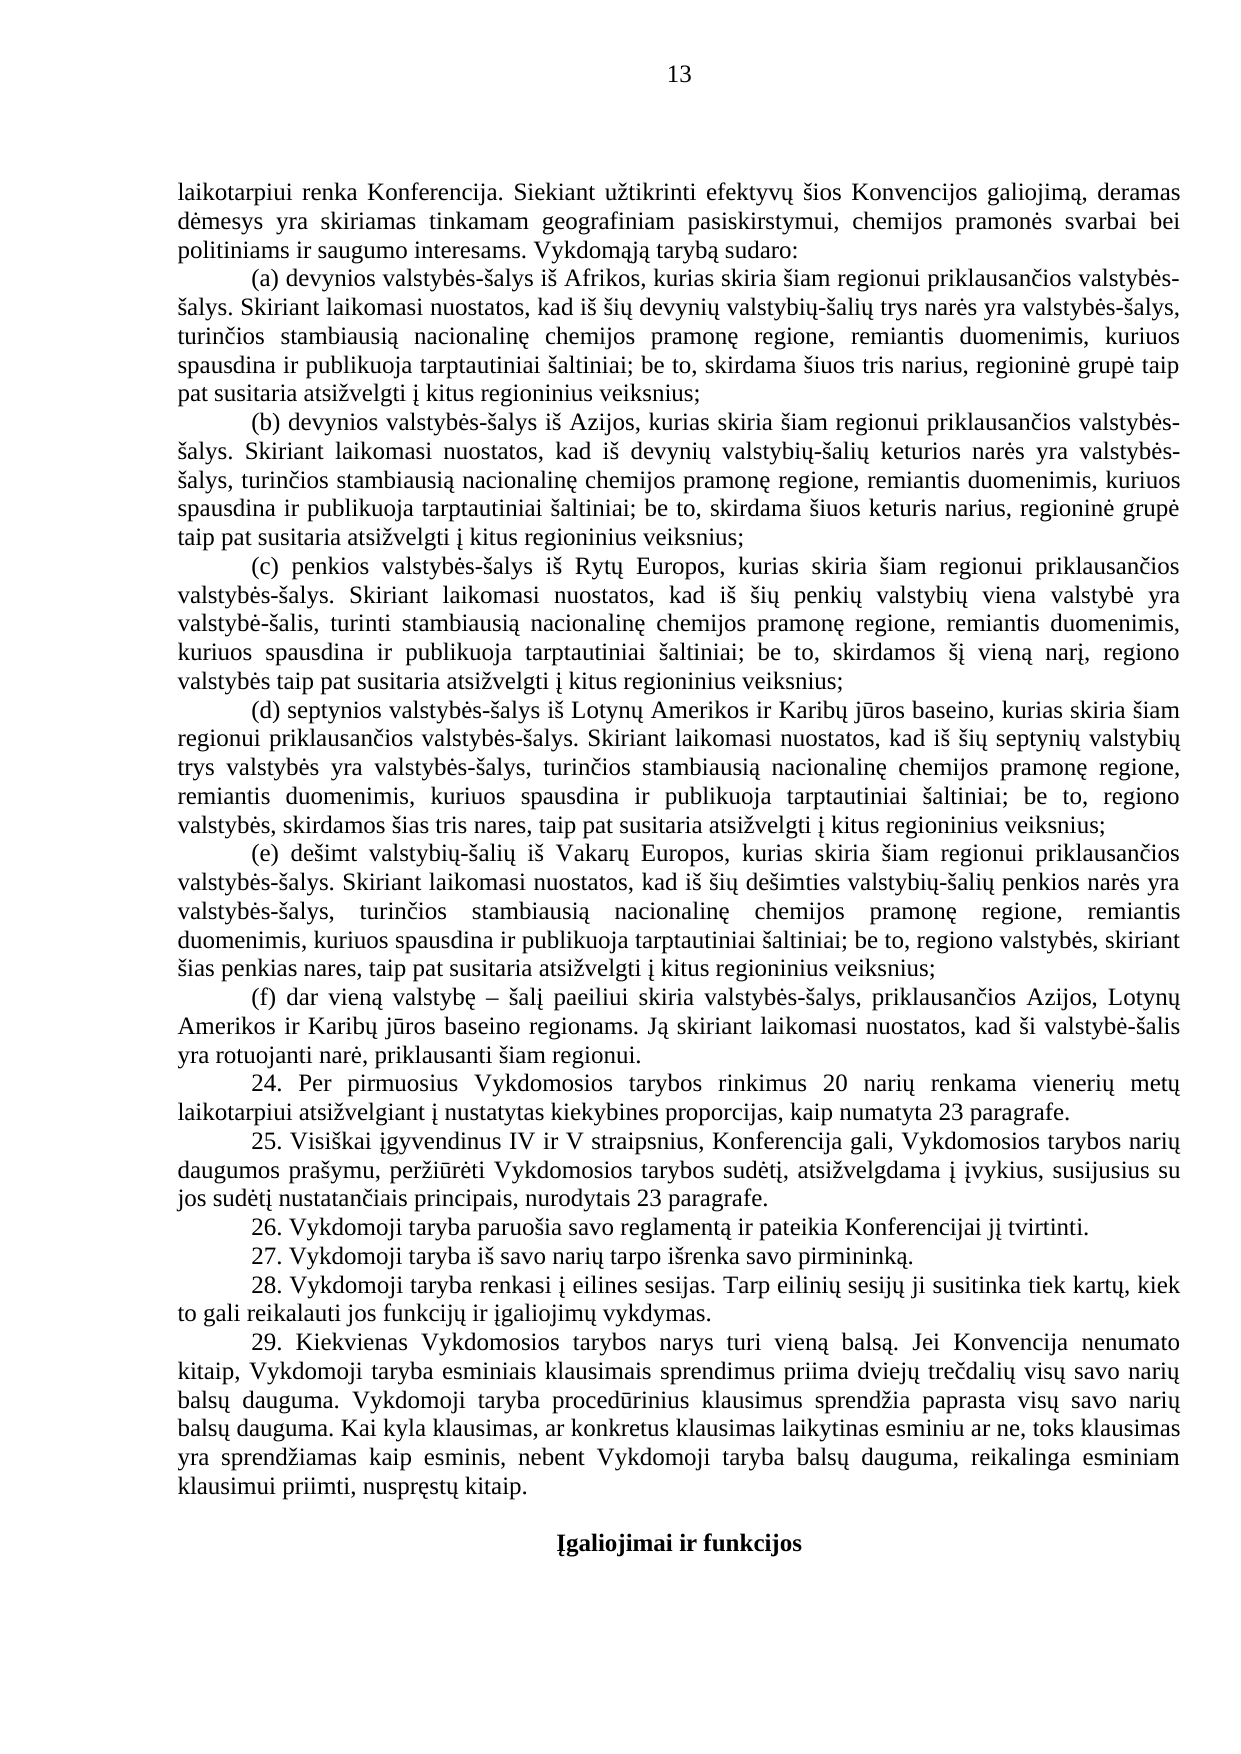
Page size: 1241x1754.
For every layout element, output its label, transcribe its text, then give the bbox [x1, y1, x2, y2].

text (f) dar vieną valstybę – šalį paeiliui skiria valstybės-šalys, priklausančios Azijos, Lotynų Amerikos ir Karibų jūros baseino regionams. Ją skiriant laikomasi nuostatos, kad ši valstybė-šalis yra rotuojanti narė, priklausanti šiam regionui. [177, 982, 1181, 1068]
text (d) septynios valstybės-šalys iš Lotynų Amerikos ir Karibų jūros baseino, kurias skiria šiam regionui priklausančios valstybės-šalys. Skiriant laikomasi nuostatos, kad iš šių septynių valstybių trys valstybės yra valstybės-šalys, turinčios stambiausią nacionalinę chemijos pramonę regione, remiantis duomenimis, kuriuos spausdina ir publikuoja tarptautiniai šaltiniai; be to, regiono valstybės, skirdamos šias tris nares, taip pat susitaria atsižvelgti į kitus regioninius veiksnius; [177, 695, 1181, 838]
text (c) penkios valstybės-šalys iš Rytų Europos, kurias skiria šiam regionui priklausančios valstybės-šalys. Skiriant laikomasi nuostatos, kad iš šių penkių valstybių viena valstybė yra valstybė-šalis, turinti stambiausią nacionalinę chemijos pramonę regione, remiantis duomenimis, kuriuos spausdina ir publikuoja tarptautiniai šaltiniai; be to, skirdamos šį vieną narį, regiono valstybės taip pat susitaria atsižvelgti į kitus regioninius veiksnius; [177, 551, 1181, 695]
text laikotarpiui renka Konferencija. Siekiant užtikrinti efektyvų šios Konvencijos galiojimą, deramas dėmesys yra skiriamas tinkamam geografiniam pasiskirstymui, chemijos pramonės svarbai bei politiniams ir saugumo interesams. Vykdomąją tarybą sudaro: [177, 177, 1181, 263]
text (e) dešimt valstybių-šalių iš Vakarų Europos, kurias skiria šiam regionui priklausančios valstybės-šalys. Skiriant laikomasi nuostatos, kad iš šių dešimties valstybių-šalių penkios narės yra valstybės-šalys, turinčios stambiausią nacionalinę chemijos pramonę regione, remiantis duomenimis, kuriuos spausdina ir publikuoja tarptautiniai šaltiniai; be to, regiono valstybės, skiriant šias penkias nares, taip pat susitaria atsižvelgti į kitus regioninius veiksnius; [177, 838, 1181, 982]
text 26. Vykdomoji taryba paruošia savo reglamentą ir pateikia Konferencijai jį tvirtinti. [177, 1212, 1181, 1241]
text (b) devynios valstybės-šalys iš Azijos, kurias skiria šiam regionui priklausančios valstybės-šalys. Skiriant laikomasi nuostatos, kad iš devynių valstybių-šalių keturios narės yra valstybės-šalys, turinčios stambiausią nacionalinę chemijos pramonę regione, remiantis duomenimis, kuriuos spausdina ir publikuoja tarptautiniai šaltiniai; be to, skirdama šiuos keturis narius, regioninė grupė taip pat susitaria atsižvelgti į kitus regioninius veiksnius; [177, 407, 1181, 551]
text 28. Vykdomoji taryba renkasi į eilines sesijas. Tarp eilinių sesijų ji susitinka tiek kartų, kiek to gali reikalauti jos funkcijų ir įgaliojimų vykdymas. [177, 1270, 1181, 1327]
text 25. Visiškai įgyvendinus IV ir V straipsnius, Konferencija gali, Vykdomosios tarybos narių daugumos prašymu, peržiūrėti Vykdomosios tarybos sudėtį, atsižvelgdama į įvykius, susijusius su jos sudėtį nustatančiais principais, nurodytais 23 paragrafe. [177, 1126, 1181, 1212]
text 24. Per pirmuosius Vykdomosios tarybos rinkimus 20 narių renkama vienerių metų laikotarpiui atsižvelgiant į nustatytas kiekybines proporcijas, kaip numatyta 23 paragrafe. [177, 1068, 1181, 1126]
text Įgaliojimai ir funkcijos [177, 1528, 1181, 1557]
text 27. Vykdomoji taryba iš savo narių tarpo išrenka savo pirmininką. [177, 1241, 1181, 1270]
text 29. Kiekvienas Vykdomosios tarybos narys turi vieną balsą. Jei Konvencija nenumato kitaip, Vykdomoji taryba esminiais klausimais sprendimus priima dviejų trečdalių visų savo narių balsų dauguma. Vykdomoji taryba procedūrinius klausimus sprendžia paprasta visų savo narių balsų dauguma. Kai kyla klausimas, ar konkretus klausimas laikytinas esminiu ar ne, toks klausimas yra sprendžiamas kaip esminis, nebent Vykdomoji taryba balsų dauguma, reikalinga esminiam klausimui priimti, nuspręstų kitaip. [177, 1327, 1181, 1500]
text (a) devynios valstybės-šalys iš Afrikos, kurias skiria šiam regionui priklausančios valstybės-šalys. Skiriant laikomasi nuostatos, kad iš šių devynių valstybių-šalių trys narės yra valstybės-šalys, turinčios stambiausią nacionalinę chemijos pramonę regione, remiantis duomenimis, kuriuos spausdina ir publikuoja tarptautiniai šaltiniai; be to, skirdama šiuos tris narius, regioninė grupė taip pat susitaria atsižvelgti į kitus regioninius veiksnius; [177, 263, 1181, 407]
